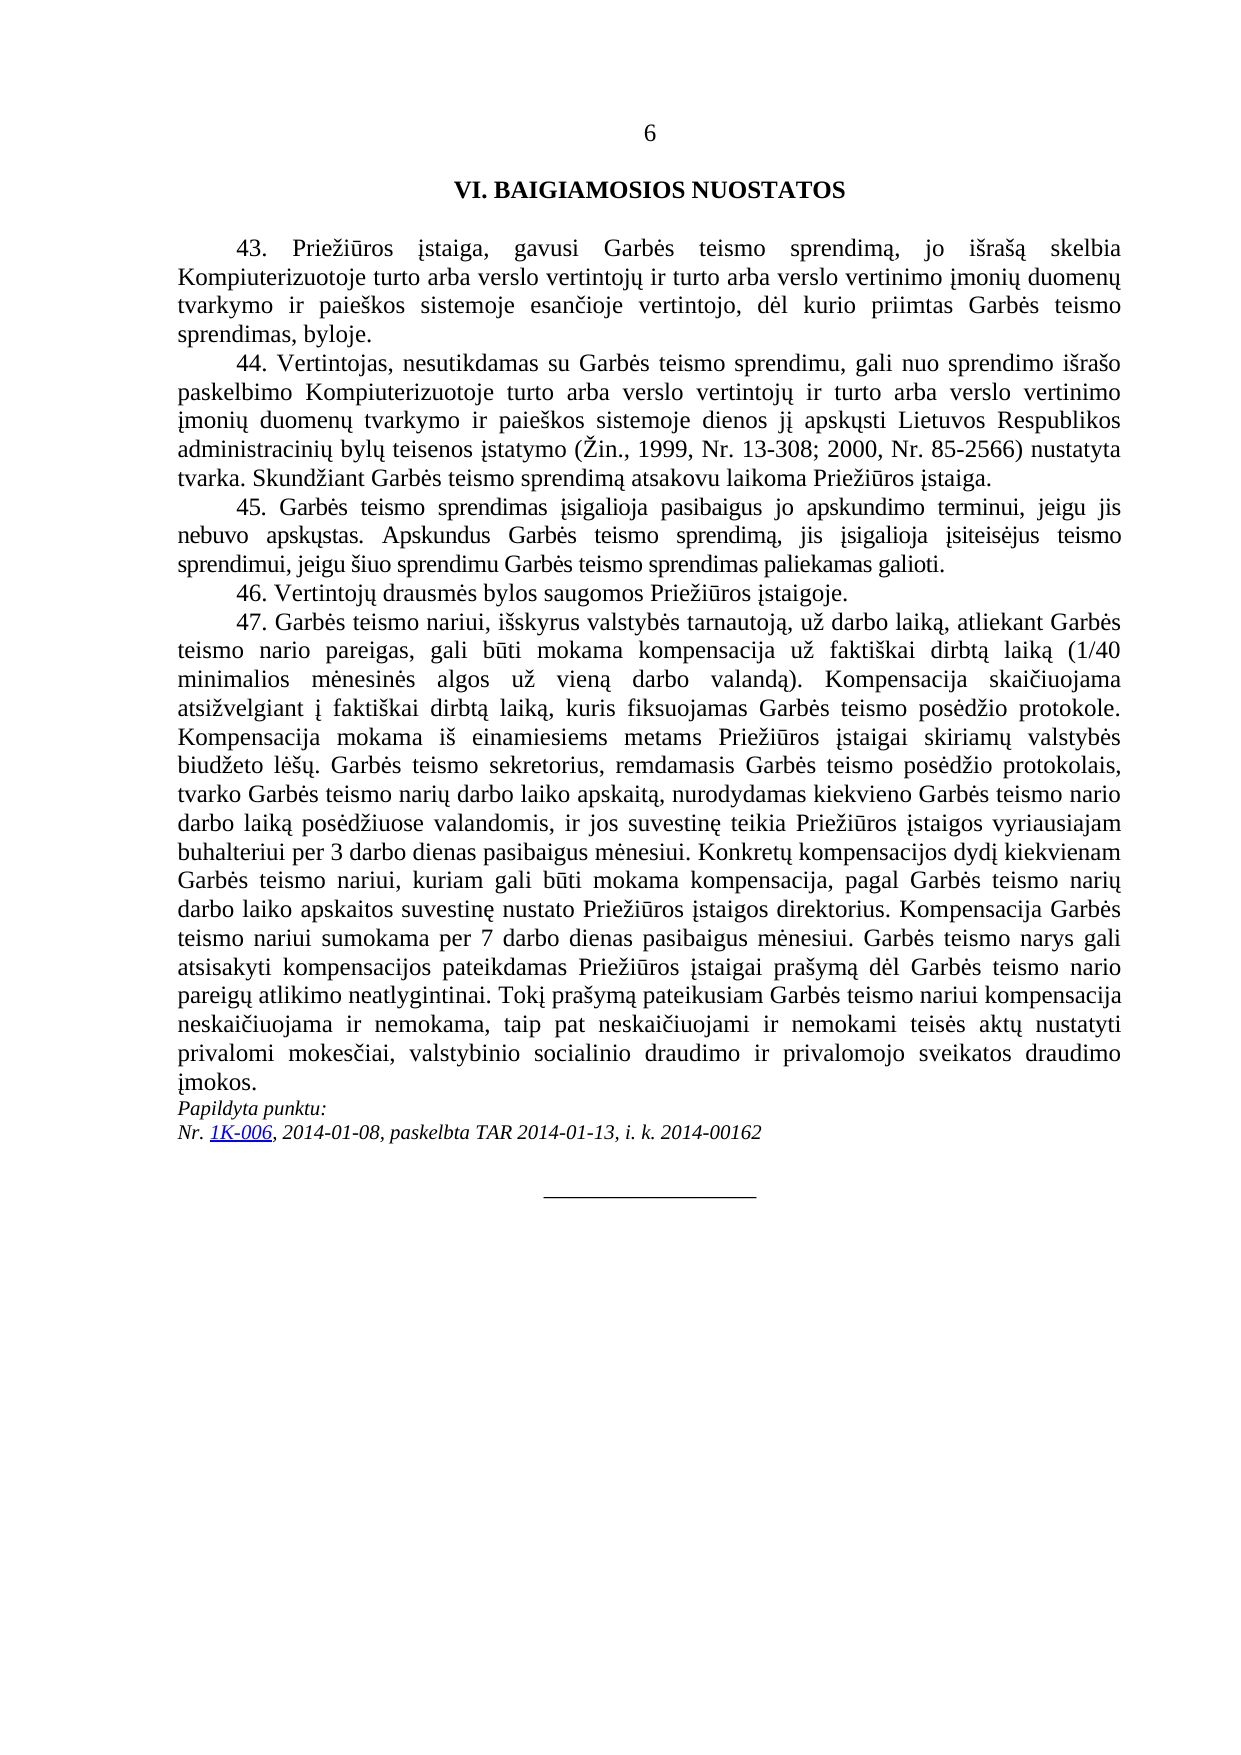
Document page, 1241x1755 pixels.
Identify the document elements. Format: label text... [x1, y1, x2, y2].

text 47. Garbės teismo nariui, išskyrus valstybės tarnautoją, už darbo laiką, atliekant Garbės teismo nario pareigas, gali būti mokama kompensacija už faktiškai dirbtą laiką (1/40 minimalios mėnesinės algos už vieną darbo valandą). Kompensacija skaičiuojama atsižvelgiant į faktiškai dirbtą laiką, kuris fiksuojamas Garbės teismo posėdžio protokole. Kompensacija mokama iš einamiesiems metams Priežiūros įstaigai skiriamų valstybės biudžeto lėšų. Garbės teismo sekretorius, remdamasis Garbės teismo posėdžio protokolais, tvarko Garbės teismo narių darbo laiko apskaitą, nurodydamas kiekvieno Garbės teismo nario darbo laiką posėdžiuose valandomis, ir jos suvestinę teikia Priežiūros įstaigos vyriausiajam buhalteriui per 3 darbo dienas pasibaigus mėnesiui. Konkretų kompensacijos dydį kiekvienam Garbės teismo nariui, kuriam gali būti mokama kompensacija, pagal Garbės teismo narių darbo laiko apskaitos suvestinę nustato Priežiūros įstaigos direktorius. Kompensacija Garbės teismo nariui sumokama per 7 darbo dienas pasibaigus mėnesiui. Garbės teismo narys gali atsisakyti kompensacijos pateikdamas Priežiūros įstaigai prašymą dėl Garbės teismo nario pareigų atlikimo neatlygintinai. Tokį prašymą pateikusiam Garbės teismo nariui kompensacija neskaičiuojama ir nemokama, taip pat neskaičiuojami ir nemokami teisės aktų nustatyti privalomi mokesčiai, valstybinio socialinio draudimo ir privalomojo sveikatos draudimo įmokos. [177, 607, 1122, 1096]
text 43. Priežiūros įstaiga, gavusi Garbės teismo sprendimą, jo išrašą skelbia Kompiuterizuotoje turto arba verslo vertintojų ir turto arba verslo vertinimo įmonių duomenų tvarkymo ir paieškos sistemoje esančioje vertintojo, dėl kurio priimtas Garbės teismo sprendimas, byloje. [177, 233, 1122, 348]
text _________________ [177, 1172, 1122, 1201]
text 45. Garbės teismo sprendimas įsigalioja pasibaigus jo apskundimo terminui, jeigu jis nebuvo apskųstas. Apskundus Garbės teismo sprendimą, jis įsigalioja įsiteisėjus teismo sprendimui, jeigu šiuo sprendimu Garbės teismo sprendimas paliekamas galioti. [177, 492, 1122, 578]
text 44. Vertintojas, nesutikdamas su Garbės teismo sprendimu, gali nuo sprendimo išrašo paskelbimo Kompiuterizuotoje turto arba verslo vertintojų ir turto arba verslo vertinimo įmonių duomenų tvarkymo ir paieškos sistemoje dienos jį apskųsti Lietuvos Respublikos administracinių bylų teisenos įstatymo (Žin., 1999, Nr. 13-308; 2000, Nr. 85-2566) nustatyta tvarka. Skundžiant Garbės teismo sprendimą atsakovu laikoma Priežiūros įstaiga. [177, 348, 1122, 492]
text Papildyta punktu: [177, 1096, 1122, 1120]
text Nr. 1K-006, 2014-01-08, paskelbta TAR 2014-01-13, i. k. 2014-00162 [177, 1120, 1122, 1144]
text 46. Vertintojų drausmės bylos saugomos Priežiūros įstaigoje. [177, 578, 1122, 607]
text VI. BAIGIAMOSIOS NUOSTATOS [177, 176, 1122, 204]
